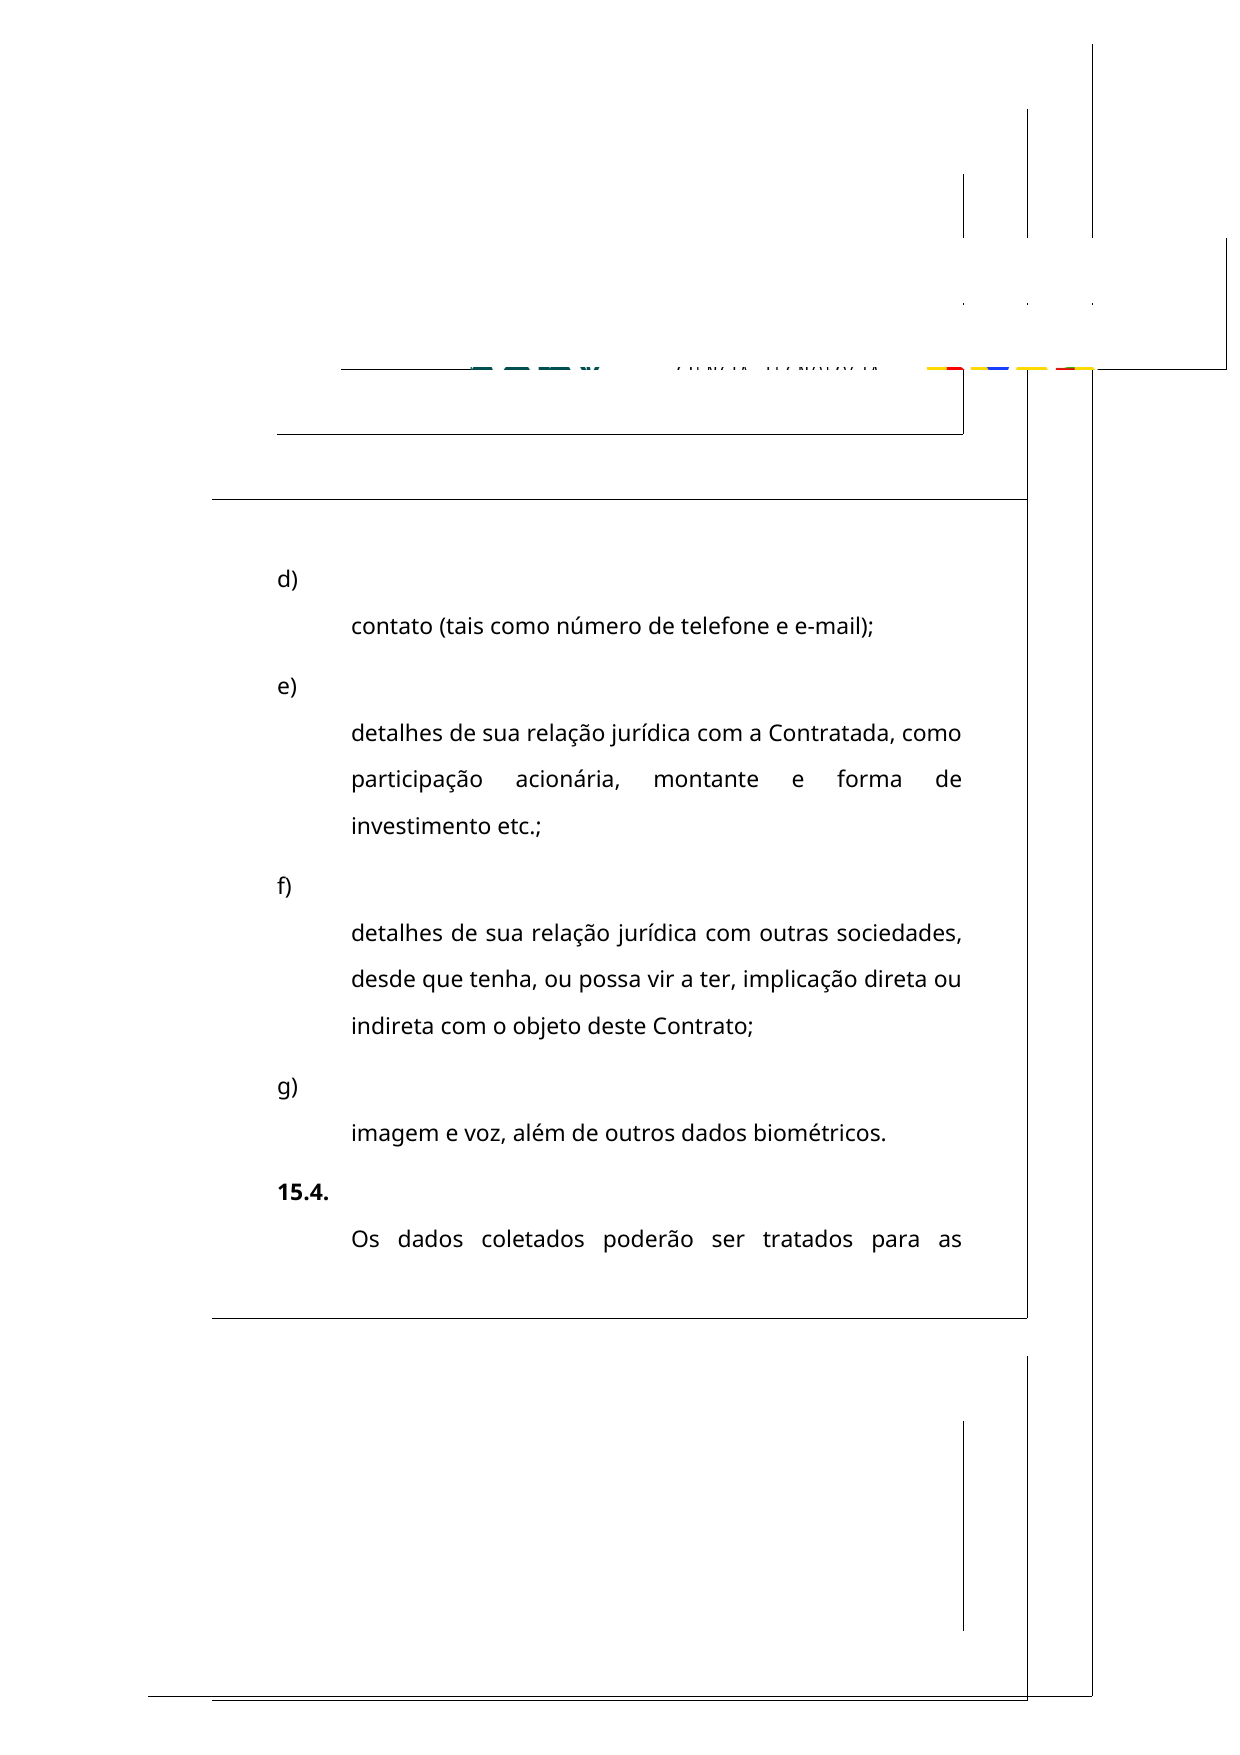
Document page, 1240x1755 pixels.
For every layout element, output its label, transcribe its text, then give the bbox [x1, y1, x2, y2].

text e) detalhes de sua relação jurídica com a Contratada, como participação acionária, montante e forma de investimento etc.; [212, 605, 1027, 805]
text f) detalhes de sua relação jurídica com outras sociedades, desde que tenha, ou possa vir a ter, implicação direta ou indireta com o objeto deste Contrato; [212, 805, 1027, 1005]
text 15.4. Os dados coletados poderão ser tratados para as seguintes finalidades, sem prejuízo de outros tratamentos devidamente fundamentados na LGPD: [212, 1111, 1027, 1318]
text g) imagem e voz, além de outros dados biométricos. [212, 1005, 1027, 1111]
text d) contato (tais como número de telefone e e-mail); [212, 499, 1027, 605]
